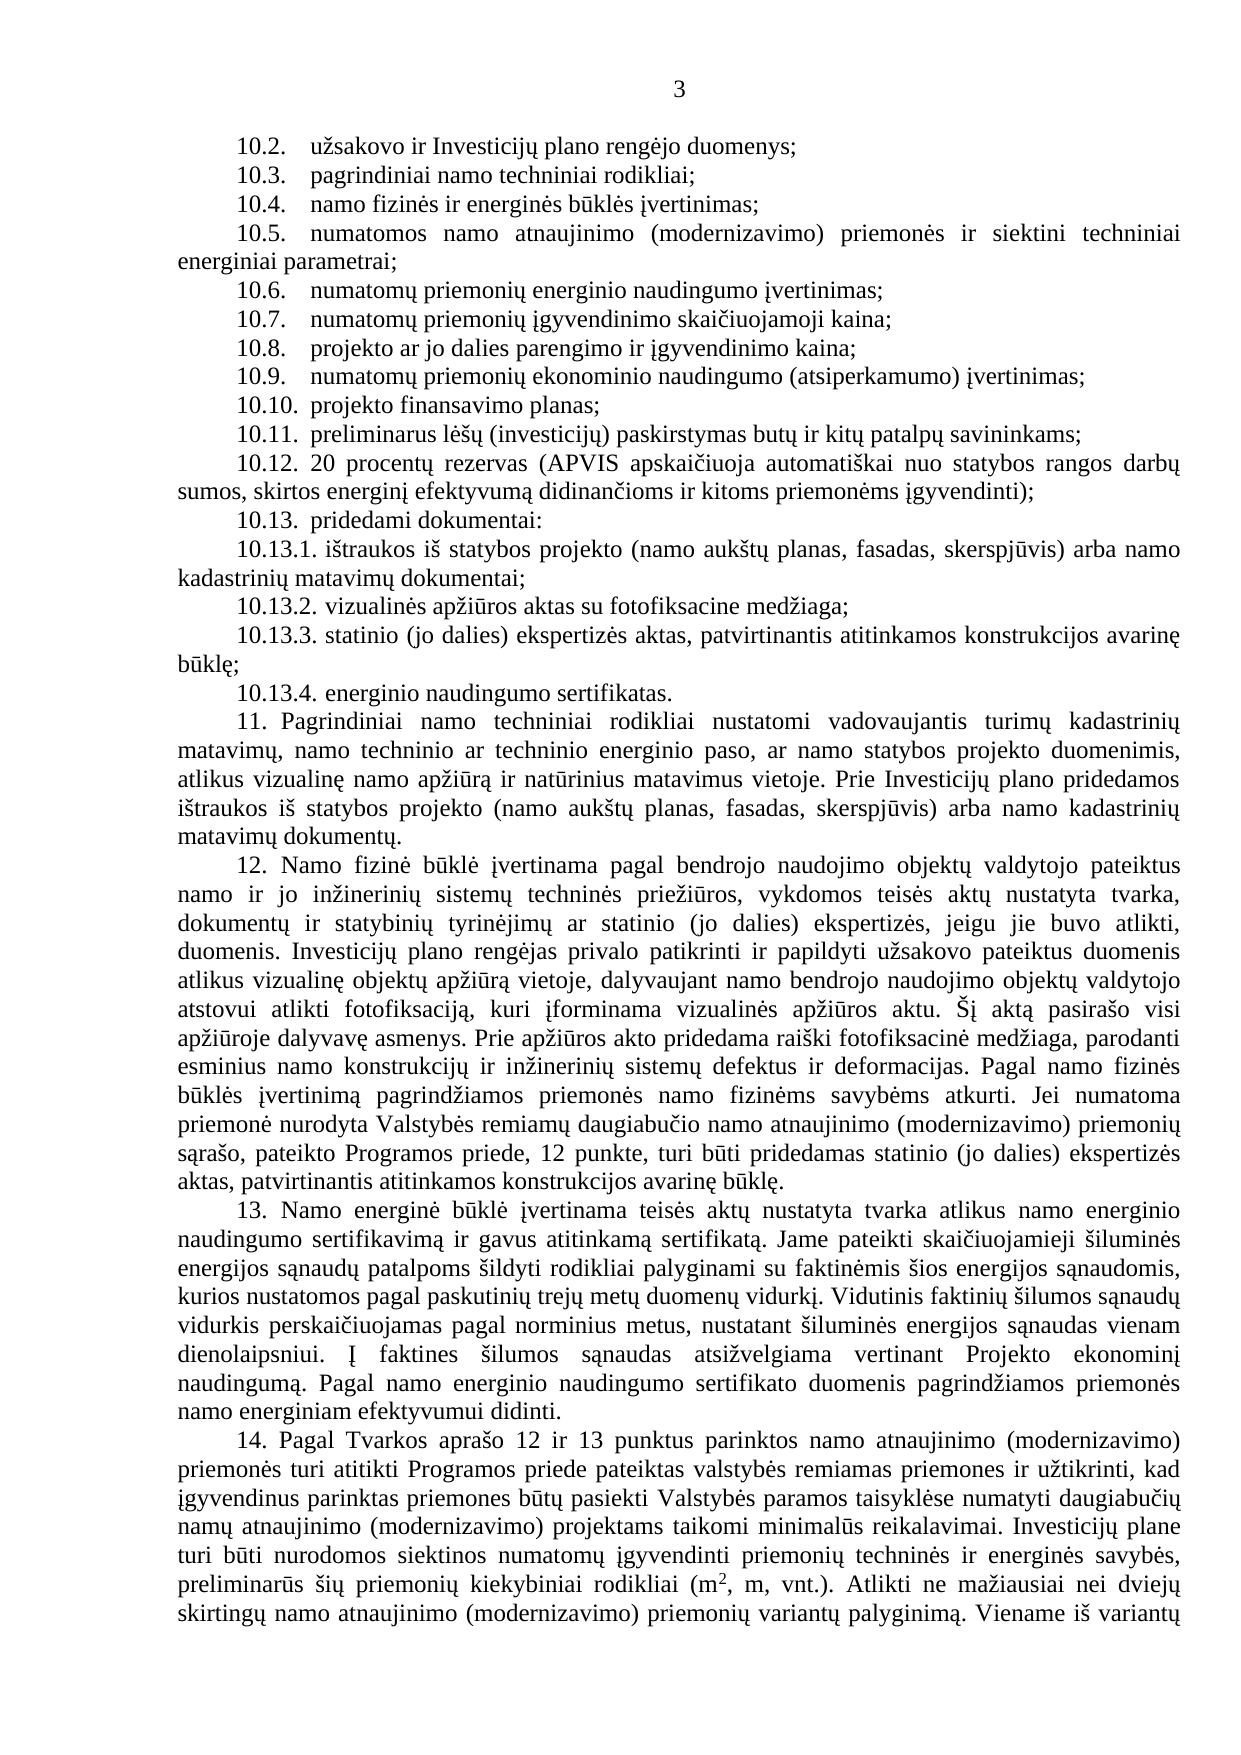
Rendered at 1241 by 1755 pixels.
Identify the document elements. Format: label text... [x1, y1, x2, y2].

text 14. Pagal Tvarkos aprašo 12 ir 13 punktus parinktos namo atnaujinimo (modernizavimo) priemonės turi atitikti Programos priede pateiktas valstybės remiamas priemones ir užtikrinti, kad įgyvendinus parinktas priemones būtų pasiekti Valstybės paramos taisyklėse numatyti daugiabučių namų atnaujinimo (modernizavimo) projektams taikomi minimalūs reikalavimai. Investicijų plane turi būti nurodomos siektinos numatomų įgyvendinti priemonių techninės ir energinės savybės, preliminarūs šių priemonių kiekybiniai rodikliai (m2, m, vnt.). Atlikti ne mažiausiai nei dviejų skirtingų namo atnaujinimo (modernizavimo) priemonių variantų palyginimą. Viename iš variantų [177, 1425, 1181, 1626]
text 10.3. pagrindiniai namo techniniai rodikliai; [177, 160, 1181, 189]
text 10.11. preliminarus lėšų (investicijų) paskirstymas butų ir kitų patalpų savininkams; [177, 419, 1181, 448]
text 10.9. numatomų priemonių ekonominio naudingumo (atsiperkamumo) įvertinimas; [177, 361, 1181, 390]
text 10.13.3. statinio (jo dalies) ekspertizės aktas, patvirtinantis atitinkamos konstrukcijos avarinę būklę; [177, 620, 1181, 678]
text 12. Namo fizinė būklė įvertinama pagal bendrojo naudojimo objektų valdytojo pateiktus namo ir jo inžinerinių sistemų techninės priežiūros, vykdomos teisės aktų nustatyta tvarka, dokumentų ir statybinių tyrinėjimų ar statinio (jo dalies) ekspertizės, jeigu jie buvo atlikti, duomenis. Investicijų plano rengėjas privalo patikrinti ir papildyti užsakovo pateiktus duomenis atlikus vizualinę objektų apžiūrą vietoje, dalyvaujant namo bendrojo naudojimo objektų valdytojo atstovui atlikti fotofiksaciją, kuri įforminama vizualinės apžiūros aktu. Šį aktą pasirašo visi apžiūroje dalyvavę asmenys. Prie apžiūros akto pridedama raiški fotofiksacinė medžiaga, parodanti esminius namo konstrukcijų ir inžinerinių sistemų defektus ir deformacijas. Pagal namo fizinės būklės įvertinimą pagrindžiamos priemonės namo fizinėms savybėms atkurti. Jei numatoma priemonė nurodyta Valstybės remiamų daugiabučio namo atnaujinimo (modernizavimo) priemonių sąrašo, pateikto Programos priede, 12 punkte, turi būti pridedamas statinio (jo dalies) ekspertizės aktas, patvirtinantis atitinkamos konstrukcijos avarinę būklę. [177, 850, 1181, 1195]
text 10.8. projekto ar jo dalies parengimo ir įgyvendinimo kaina; [177, 333, 1181, 361]
text 10.2. užsakovo ir Investicijų plano rengėjo duomenys; [177, 131, 1181, 160]
text 10.4. namo fizinės ir energinės būklės įvertinimas; [177, 189, 1181, 218]
text 10.10. projekto finansavimo planas; [177, 390, 1181, 419]
text 10.7. numatomų priemonių įgyvendinimo skaičiuojamoji kaina; [177, 304, 1181, 333]
text 10.13. pridedami dokumentai: [177, 505, 1181, 534]
text 10.5. numatomos namo atnaujinimo (modernizavimo) priemonės ir siektini techniniai energiniai parametrai; [177, 218, 1181, 275]
text 10.13.1. ištraukos iš statybos projekto (namo aukštų planas, fasadas, skerspjūvis) arba namo kadastrinių matavimų dokumentai; [177, 534, 1181, 591]
text 10.6. numatomų priemonių energinio naudingumo įvertinimas; [177, 275, 1181, 304]
text 11. Pagrindiniai namo techniniai rodikliai nustatomi vadovaujantis turimų kadastrinių matavimų, namo techninio ar techninio energinio paso, ar namo statybos projekto duomenimis, atlikus vizualinę namo apžiūrą ir natūrinius matavimus vietoje. Prie Investicijų plano pridedamos ištraukos iš statybos projekto (namo aukštų planas, fasadas, skerspjūvis) arba namo kadastrinių matavimų dokumentų. [177, 706, 1181, 850]
text 10.12. 20 procentų rezervas (APVIS apskaičiuoja automatiškai nuo statybos rangos darbų sumos, skirtos energinį efektyvumą didinančioms ir kitoms priemonėms įgyvendinti); [177, 448, 1181, 505]
text 13. Namo energinė būklė įvertinama teisės aktų nustatyta tvarka atlikus namo energinio naudingumo sertifikavimą ir gavus atitinkamą sertifikatą. Jame pateikti skaičiuojamieji šiluminės energijos sąnaudų patalpoms šildyti rodikliai palyginami su faktinėmis šios energijos sąnaudomis, kurios nustatomos pagal paskutinių trejų metų duomenų vidurkį. Vidutinis faktinių šilumos sąnaudų vidurkis perskaičiuojamas pagal norminius metus, nustatant šiluminės energijos sąnaudas vienam dienolaipsniui. Į faktines šilumos sąnaudas atsižvelgiama vertinant Projekto ekonominį naudingumą. Pagal namo energinio naudingumo sertifikato duomenis pagrindžiamos priemonės namo energiniam efektyvumui didinti. [177, 1195, 1181, 1425]
text 10.13.2. vizualinės apžiūros aktas su fotofiksacine medžiaga; [177, 591, 1181, 620]
text 10.13.4. energinio naudingumo sertifikatas. [177, 678, 1181, 706]
